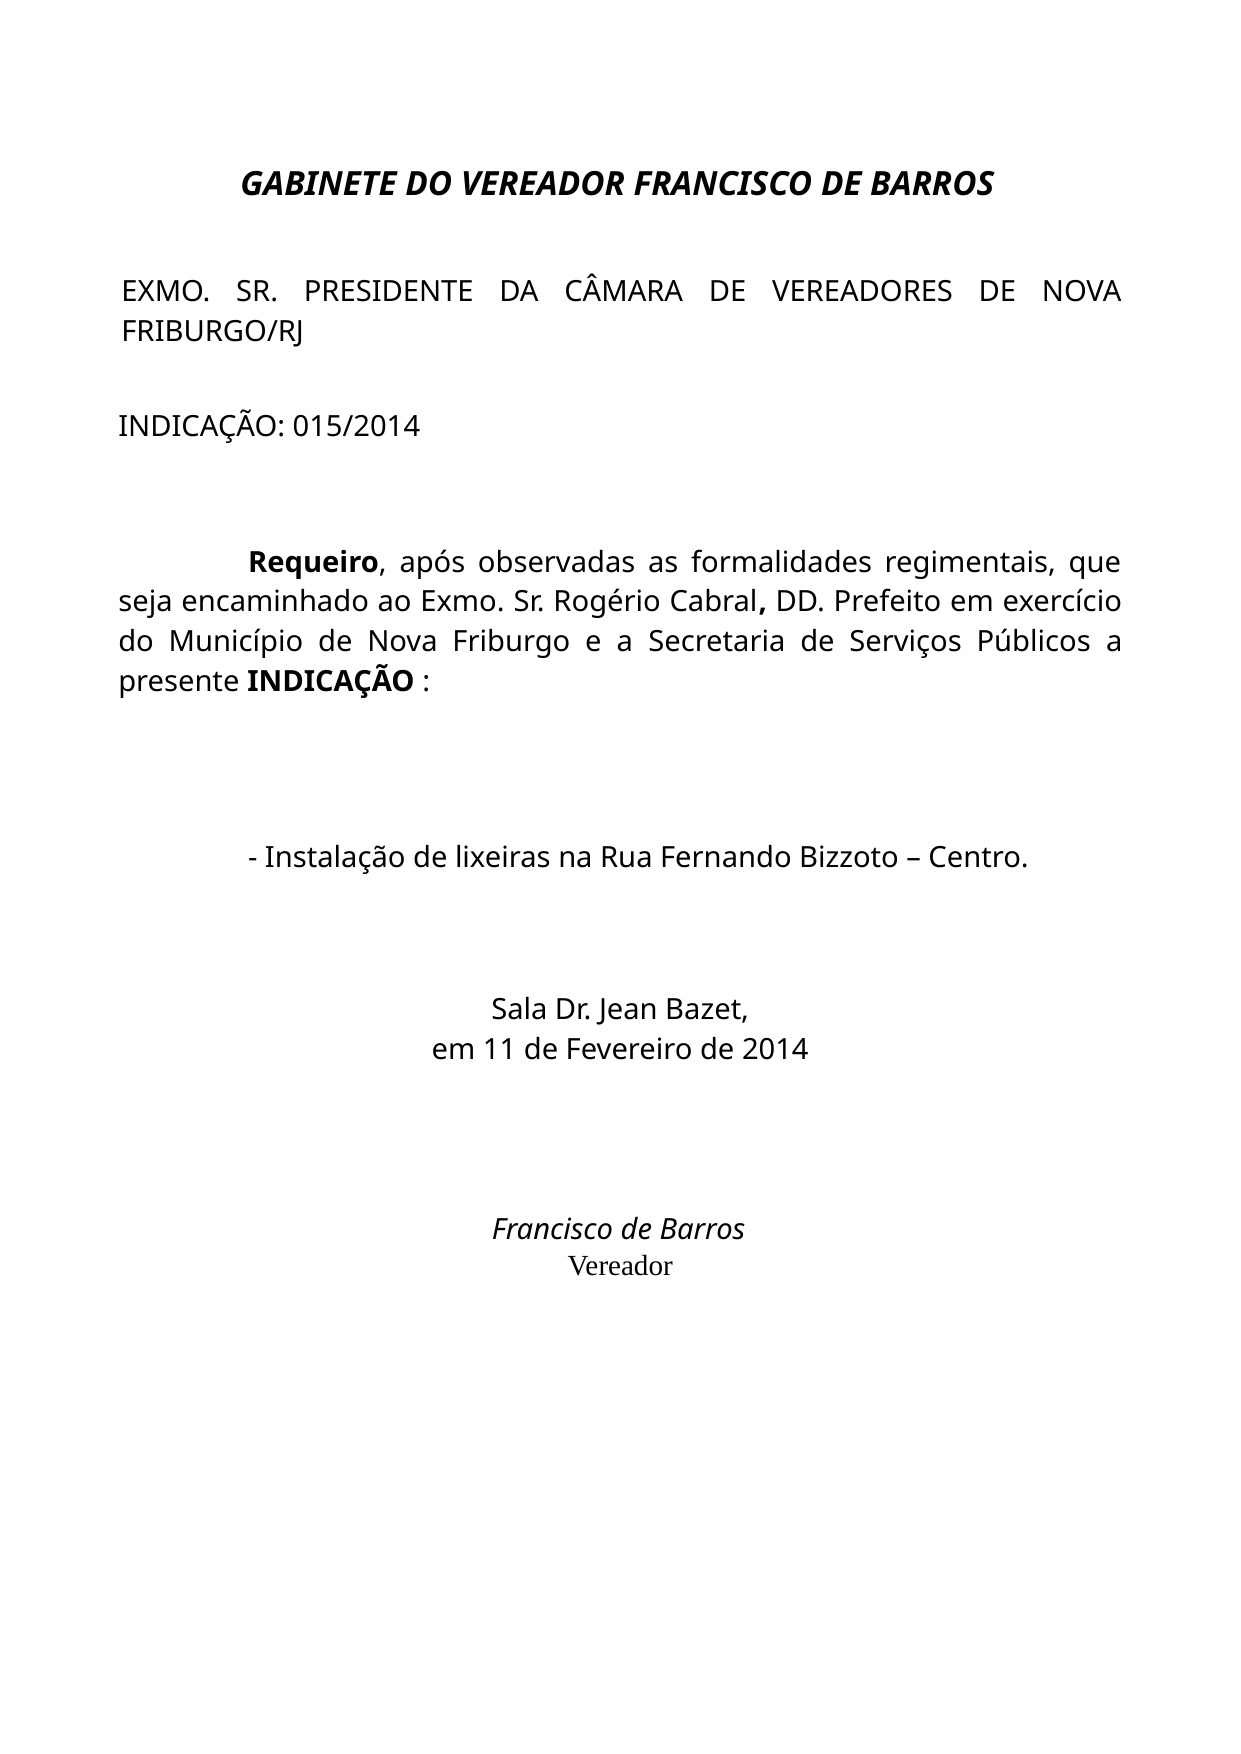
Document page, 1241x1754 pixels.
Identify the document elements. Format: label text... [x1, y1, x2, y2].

text - Instalação de lixeiras na Rua Fernando Bizzoto – Centro. [118, 837, 1122, 876]
text Requeiro, após observadas as formalidades regimentais, que seja encaminhado ao Exmo. Sr. Rogério Cabral, DD. Prefeito em exercício do Município de Nova Friburgo e a Secretaria de Serviços Públicos a presente INDICAÇÃO : [118, 541, 1122, 700]
text Vereador [118, 1248, 1122, 1281]
text Sala Dr. Jean Bazet, [118, 988, 1122, 1028]
text INDICAÇÃO: 015/2014 [118, 406, 1122, 445]
text em 11 de Fevereiro de 2014 [118, 1028, 1122, 1068]
text EXMO. SR. PRESIDENTE DA CÂMARA DE VEREADORES DE NOVA FRIBURGO/RJ [121, 270, 1122, 349]
text Francisco de Barros [118, 1208, 1122, 1248]
text GABINETE DO VEREADOR FRANCISCO DE BARROS [117, 160, 1122, 206]
